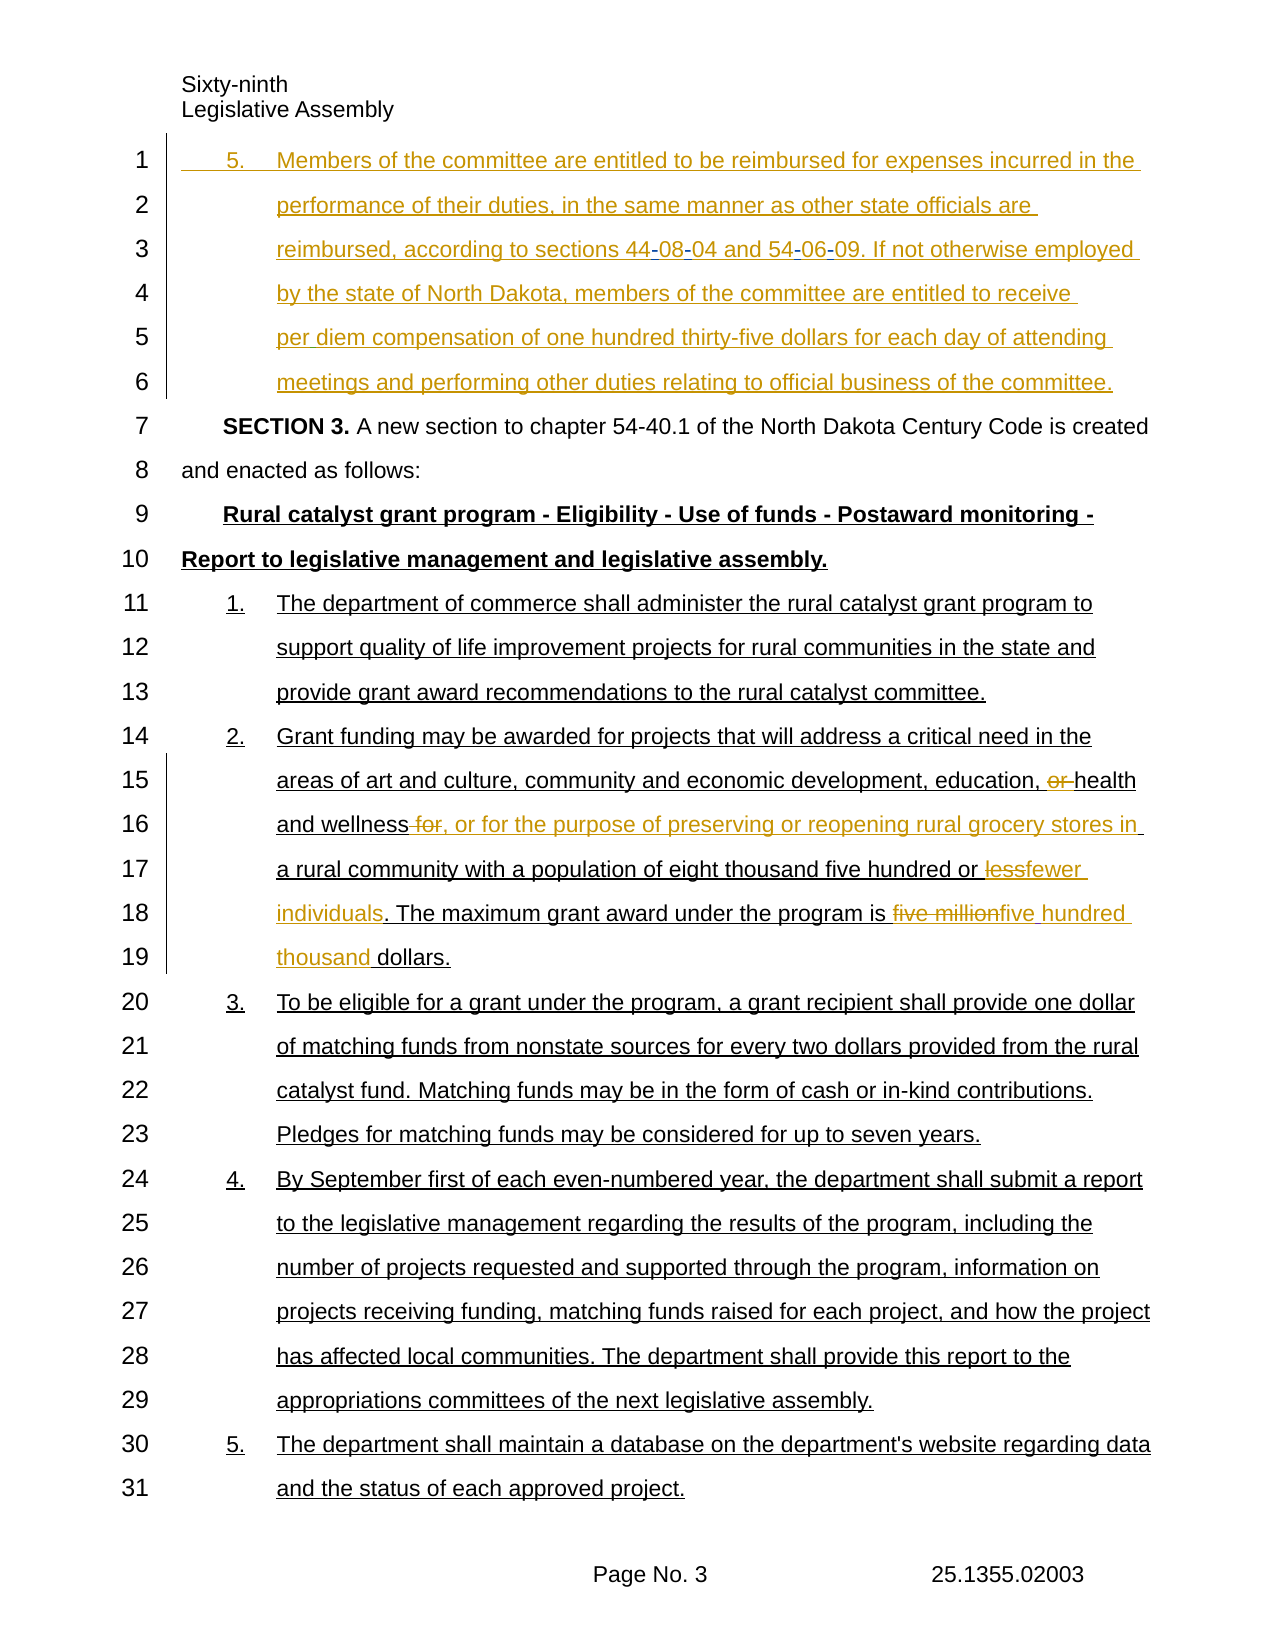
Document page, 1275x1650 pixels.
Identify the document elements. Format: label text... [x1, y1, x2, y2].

text 1. The department of commerce shall administer the rural catalyst grant program to support quality of life improvement projects for rural communities in the state and provide grant award recommendations to the rural catalyst committee. [181, 576, 1154, 709]
text 3. To be eligible for a grant under the program, a grant recipient shall provide one dollar of matching funds from nonstate sources for every two dollars provided from the rural catalyst fund. Matching funds may be in the form of cash or in‑kind contributions. Pledges for matching funds may be considered for up to seven years. [181, 974, 1154, 1152]
text 5. The department shall maintain a database on the department's website regarding data and the status of each approved project. [181, 1417, 1154, 1506]
text 2. Grant funding may be awarded for projects that will address a critical need in the areas of art and culture, community and economic development, education, health and wellness, or for the purpose of preserving or reopening rural grocery stores in a rural community with a population of eight thousand five hundred or fewer individuals. The maximum grant award under the program is five hundred thousand dollars. [181, 709, 1154, 974]
text 4. By September first of each even‑numbered year, the department shall submit a report to the legislative management regarding the results of the program, including the number of projects requested and supported through the program, information on projects receiving funding, matching funds raised for each project, and how the project has affected local communities. The department shall provide this report to the appropriations committees of the next legislative assembly. [181, 1152, 1154, 1417]
text SECTION 3. A new section to chapter 54‑40.1 of the North Dakota Century Code is created and enacted as follows: [181, 399, 1154, 487]
subtitle Rural catalyst grant program - Eligibility - Use of funds - Postaward monitoring ‑ Report to legislative management and legislative assembly. [181, 487, 1154, 576]
text 5. Members of the committee are entitled to be reimbursed for expenses incurred in the performance of their duties, in the same manner as other state officials are reimbursed, according to sections 44‑08‑04 and 54‑06‑09. If not otherwise employed by the state of North Dakota, members of the committee are entitled to receive per diem compensation of one hundred thirty-five dollars for each day of attending meetings and performing other duties relating to official business of the committee. [181, 133, 1154, 399]
